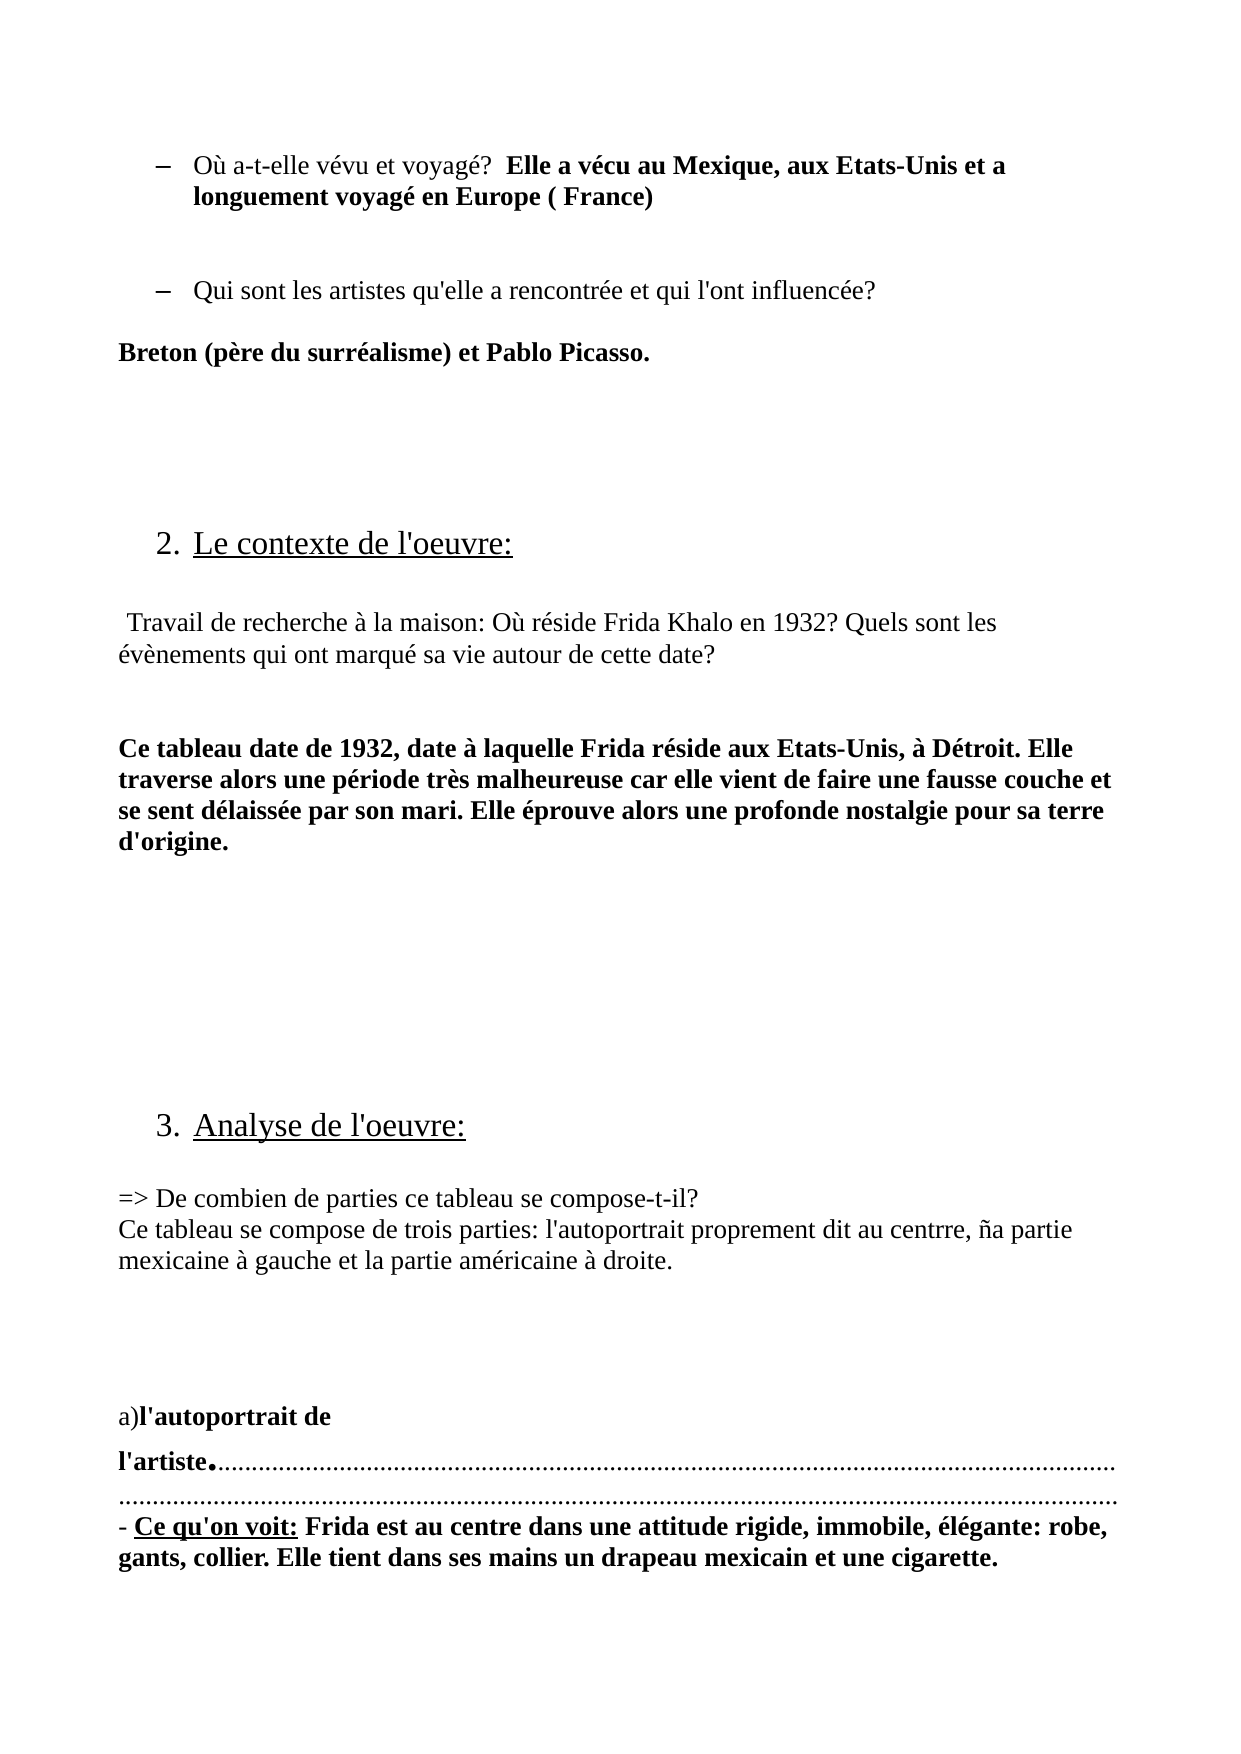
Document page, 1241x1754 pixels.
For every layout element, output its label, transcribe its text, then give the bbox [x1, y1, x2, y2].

text Travail de recherche à la maison: Où réside Frida Khalo en 1932? Quels sont les évènements qui ont marqué sa vie autour de cette date? [118, 600, 1122, 669]
text Breton (père du surréalisme) et Pablo Picasso. [118, 336, 1122, 367]
list Analyse de l'oeuvre: [156, 1105, 1122, 1144]
text a)l'autoportrait de l'artiste..........................................................................................................................................................................................................................................................................................- Ce qu'on voit: Frida est au centre dans une attitude rigide, immobile, élégante: robe, gants, collier. Elle tient dans ses mains un drapeau mexicain et une cigarette. [118, 1400, 1122, 1573]
list Où a-t-elle vévu et voyagé? Elle a vécu au Mexique, aux Etats-Unis et a longuement voyagé en Europe ( France) [156, 149, 1122, 212]
text Ce tableau se compose de trois parties: l'autoportrait proprement dit au centrre, ña partie mexicaine à gauche et la partie américaine à droite. [118, 1213, 1122, 1276]
list Le contexte de l'oeuvre: [156, 523, 1122, 562]
text => De combien de parties ce tableau se compose-t-il? [118, 1182, 1122, 1213]
text Ce tableau date de 1932, date à laquelle Frida réside aux Etats-Unis, à Détroit. Elle traverse alors une période très malheureuse car elle vient de faire une fausse couche et se sent délaissée par son mari. Elle éprouve alors une profonde nostalgie pour sa terre d'origine. [118, 732, 1122, 856]
list Qui sont les artistes qu'elle a rencontrée et qui l'ont influencée? [156, 274, 1122, 305]
